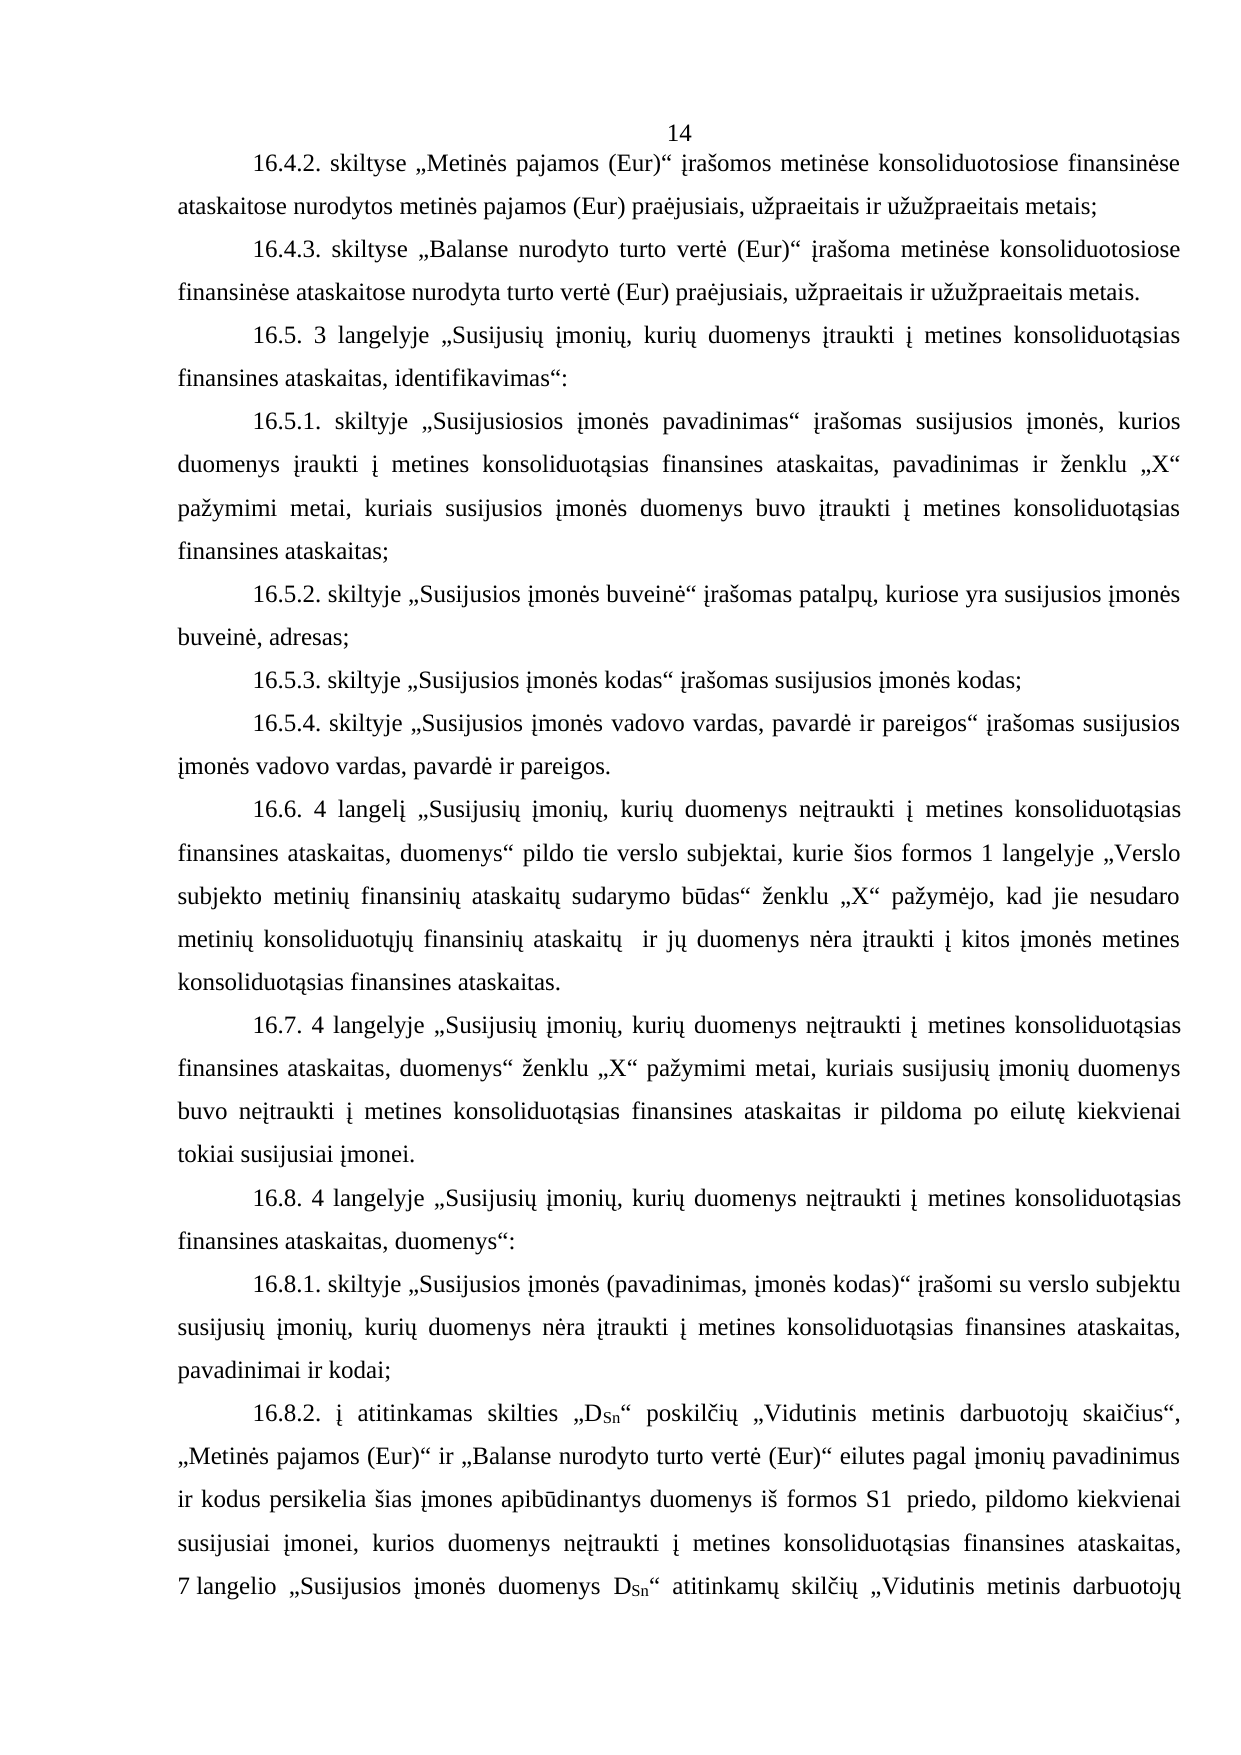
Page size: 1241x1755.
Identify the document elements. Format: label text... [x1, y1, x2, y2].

text 16.5.3. skiltyje „Susijusios įmonės kodas“ įrašomas susijusios įmonės kodas; [177, 665, 1181, 694]
text 16.5.2. skiltyje „Susijusios įmonės buveinė“ įrašomas patalpų, kuriose yra susijusios įmonės buveinė, adresas; [177, 579, 1181, 651]
text 16.5.1. skiltyje „Susijusiosios įmonės pavadinimas“ įrašomas susijusios įmonės, kurios duomenys įraukti į metines konsoliduotąsias finansines ataskaitas, pavadinimas ir ženklu „X“ pažymimi metai, kuriais susijusios įmonės duomenys buvo įtraukti į metines konsoliduotąsias finansines ataskaitas; [177, 406, 1181, 564]
text 16.5.4. skiltyje „Susijusios įmonės vadovo vardas, pavardė ir pareigos“ įrašomas susijusios įmonės vadovo vardas, pavardė ir pareigos. [177, 708, 1181, 780]
text 16.8. 4 langelyje „Susijusių įmonių, kurių duomenys neįtraukti į metines konsoliduotąsias finansines ataskaitas, duomenys“: [177, 1183, 1181, 1254]
text 16.4.3. skiltyse „Balanse nurodyto turto vertė (Eur)“ įrašoma metinėse konsoliduotosiose finansinėse ataskaitose nurodyta turto vertė (Eur) praėjusiais, užpraeitais ir užužpraeitais metais. [177, 234, 1181, 306]
text 16.8.1. skiltyje „Susijusios įmonės (pavadinimas, įmonės kodas)“ įrašomi su verslo subjektu susijusių įmonių, kurių duomenys nėra įtraukti į metines konsoliduotąsias finansines ataskaitas, pavadinimai ir kodai; [177, 1269, 1181, 1384]
text 16.7. 4 langelyje „Susijusių įmonių, kurių duomenys neįtraukti į metines konsoliduotąsias finansines ataskaitas, duomenys“ ženklu „X“ pažymimi metai, kuriais susijusių įmonių duomenys buvo neįtraukti į metines konsoliduotąsias finansines ataskaitas ir pildoma po eilutę kiekvienai tokiai susijusiai įmonei. [177, 1010, 1181, 1168]
text 16.6. 4 langelį „Susijusių įmonių, kurių duomenys neįtraukti į metines konsoliduotąsias finansines ataskaitas, duomenys“ pildo tie verslo subjektai, kurie šios formos 1 langelyje „Verslo subjekto metinių finansinių ataskaitų sudarymo būdas“ ženklu „X“ pažymėjo, kad jie nesudaro metinių konsoliduotųjų finansinių ataskaitų ir jų duomenys nėra įtraukti į kitos įmonės metines konsoliduotąsias finansines ataskaitas. [177, 794, 1181, 996]
text 16.8.2. į atitinkamas skilties „DSn“ poskilčių „Vidutinis metinis darbuotojų skaičius“, „Metinės pajamos (Eur)“ ir „Balanse nurodyto turto vertė (Eur)“ eilutes pagal įmonių pavadinimus ir kodus persikelia šias įmones apibūdinantys duomenys iš formos S1 priedo, pildomo kiekvienai susijusiai įmonei, kurios duomenys neįtraukti į metines konsoliduotąsias finansines ataskaitas, 7 langelio „Susijusios įmonės duomenys DSn“ atitinkamų skilčių „Vidutinis metinis darbuotojų [177, 1398, 1181, 1599]
text 16.5. 3 langelyje „Susijusių įmonių, kurių duomenys įtraukti į metines konsoliduotąsias finansines ataskaitas, identifikavimas“: [177, 320, 1181, 392]
text 16.4.2. skiltyse „Metinės pajamos (Eur)“ įrašomos metinėse konsoliduotosiose finansinėse ataskaitose nurodytos metinės pajamos (Eur) praėjusiais, užpraeitais ir užužpraeitais metais; [177, 148, 1181, 219]
